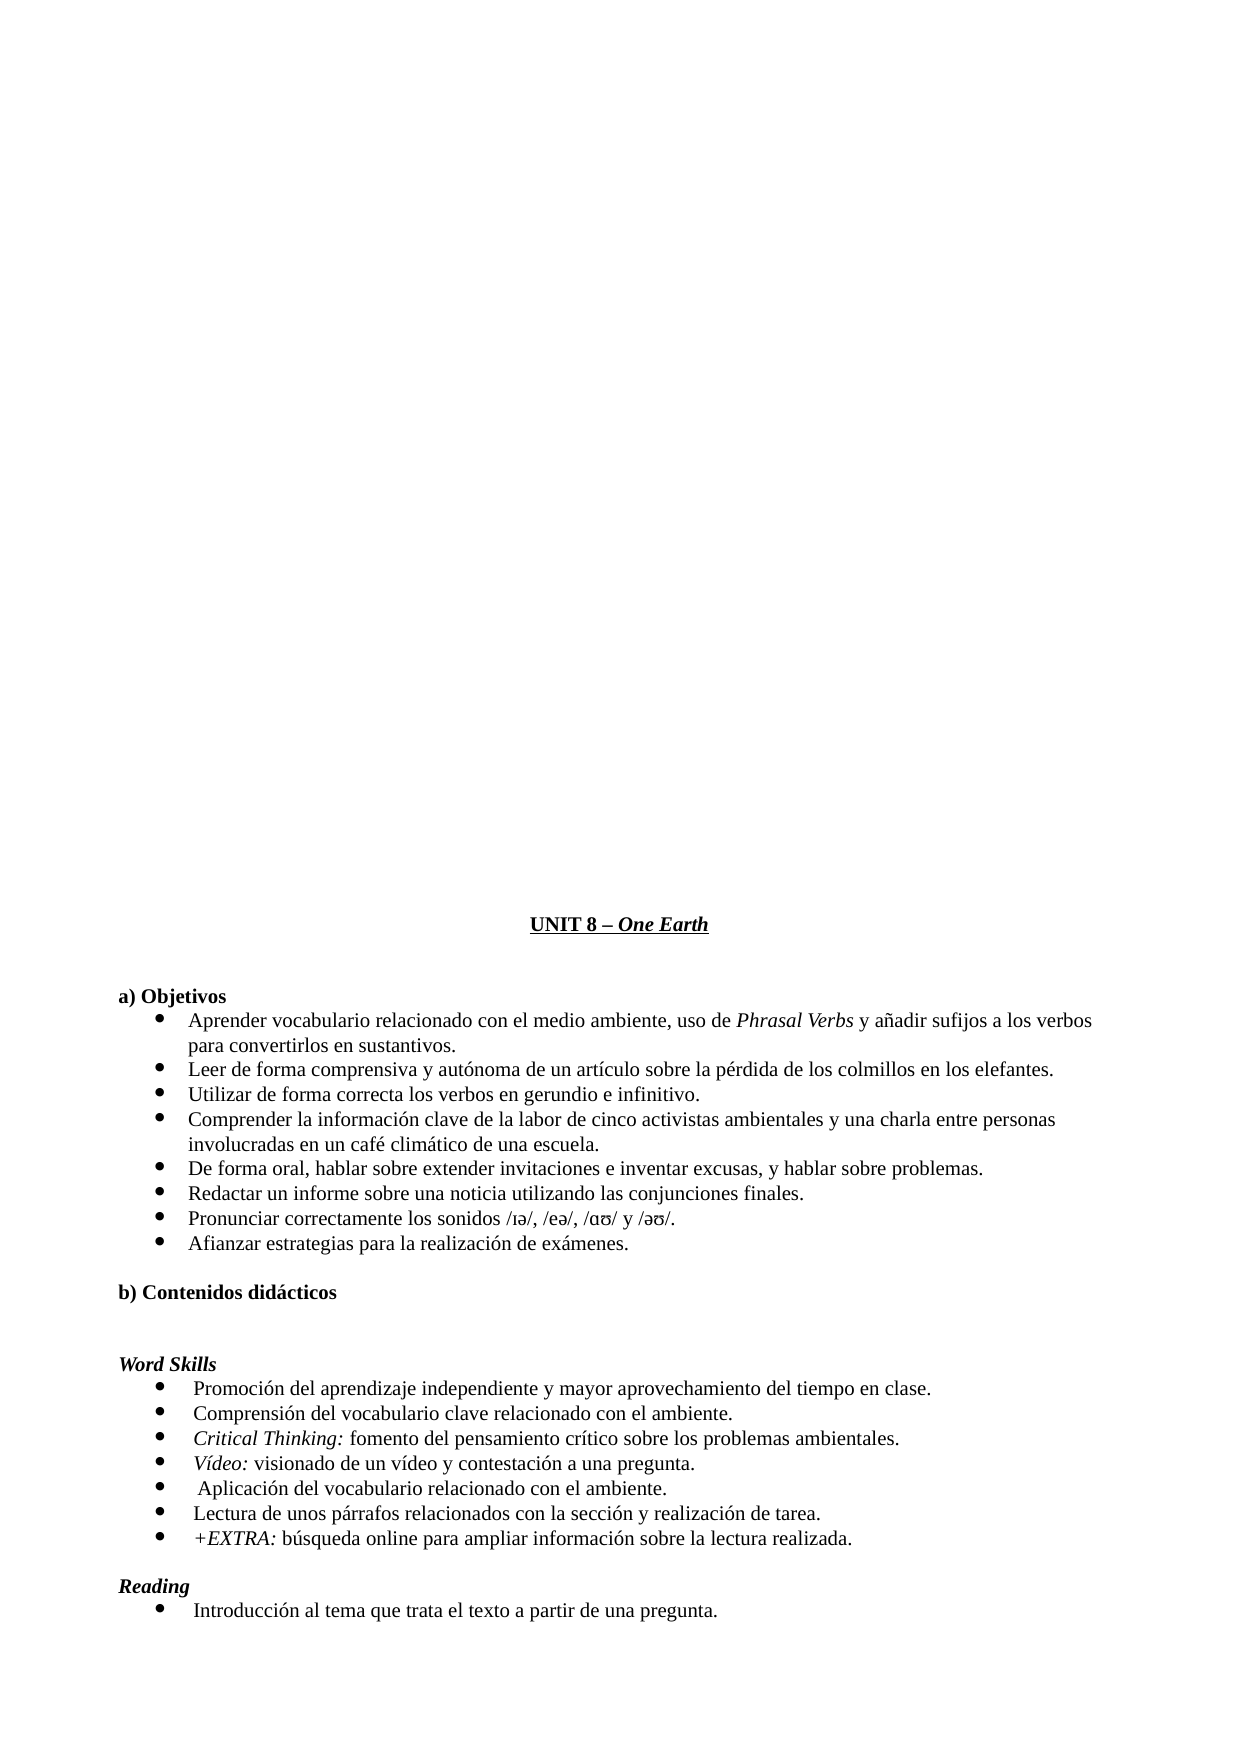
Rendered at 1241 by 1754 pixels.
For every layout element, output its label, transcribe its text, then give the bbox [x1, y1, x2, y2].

text b) Contenidos didácticos [118, 1280, 1122, 1304]
subtitle Promoción del aprendizaje independiente y mayor aprovechamiento del tiempo en clase. [156, 1376, 1122, 1401]
list Vídeo: visionado de un vídeo y contestación a una pregunta. [156, 1451, 1122, 1476]
list Comprender la información clave de la labor de cinco activistas ambientales y una charla entre personas involucradas en un café climático de una escuela. [155, 1107, 1122, 1156]
list De forma oral, hablar sobre extender invitaciones e inventar excusas, y hablar sobre problemas. [155, 1156, 1122, 1181]
list Afianzar estrategias para la realización de exámenes. [155, 1231, 1122, 1256]
list Critical Thinking: fomento del pensamiento crítico sobre los problemas ambientales. [156, 1426, 1122, 1451]
list Aprender vocabulario relacionado con el medio ambiente, uso de Phrasal Verbs y añadir sufijos a los verbos para convertirlos en sustantivos. [155, 1008, 1122, 1057]
list +EXTRA: búsqueda online para ampliar información sobre la lectura realizada. [156, 1525, 1122, 1550]
subtitle UNIT 8 – One Earth [118, 912, 1122, 936]
subtitle Reading [118, 1574, 1122, 1598]
list Pronunciar correctamente los sonidos /ɪə/, /eə/, /ɑʊ/ y /əʊ/. [155, 1206, 1122, 1231]
subtitle Aplicación del vocabulario relacionado con el ambiente. [156, 1476, 1122, 1501]
subtitle Lectura de unos párrafos relacionados con la sección y realización de tarea. [156, 1501, 1122, 1525]
subtitle Comprensión del vocabulario clave relacionado con el ambiente. [156, 1401, 1122, 1426]
text a) Objetivos [118, 984, 1122, 1008]
list Redactar un informe sobre una noticia utilizando las conjunciones finales. [155, 1181, 1122, 1206]
list Introducción al tema que trata el texto a partir de una pregunta. [156, 1598, 1122, 1623]
list Utilizar de forma correcta los verbos en gerundio e infinitivo. [155, 1082, 1122, 1107]
list Leer de forma comprensiva y autónoma de un artículo sobre la pérdida de los colmillos en los elefantes. [155, 1057, 1122, 1082]
subtitle Word Skills [118, 1352, 1122, 1376]
